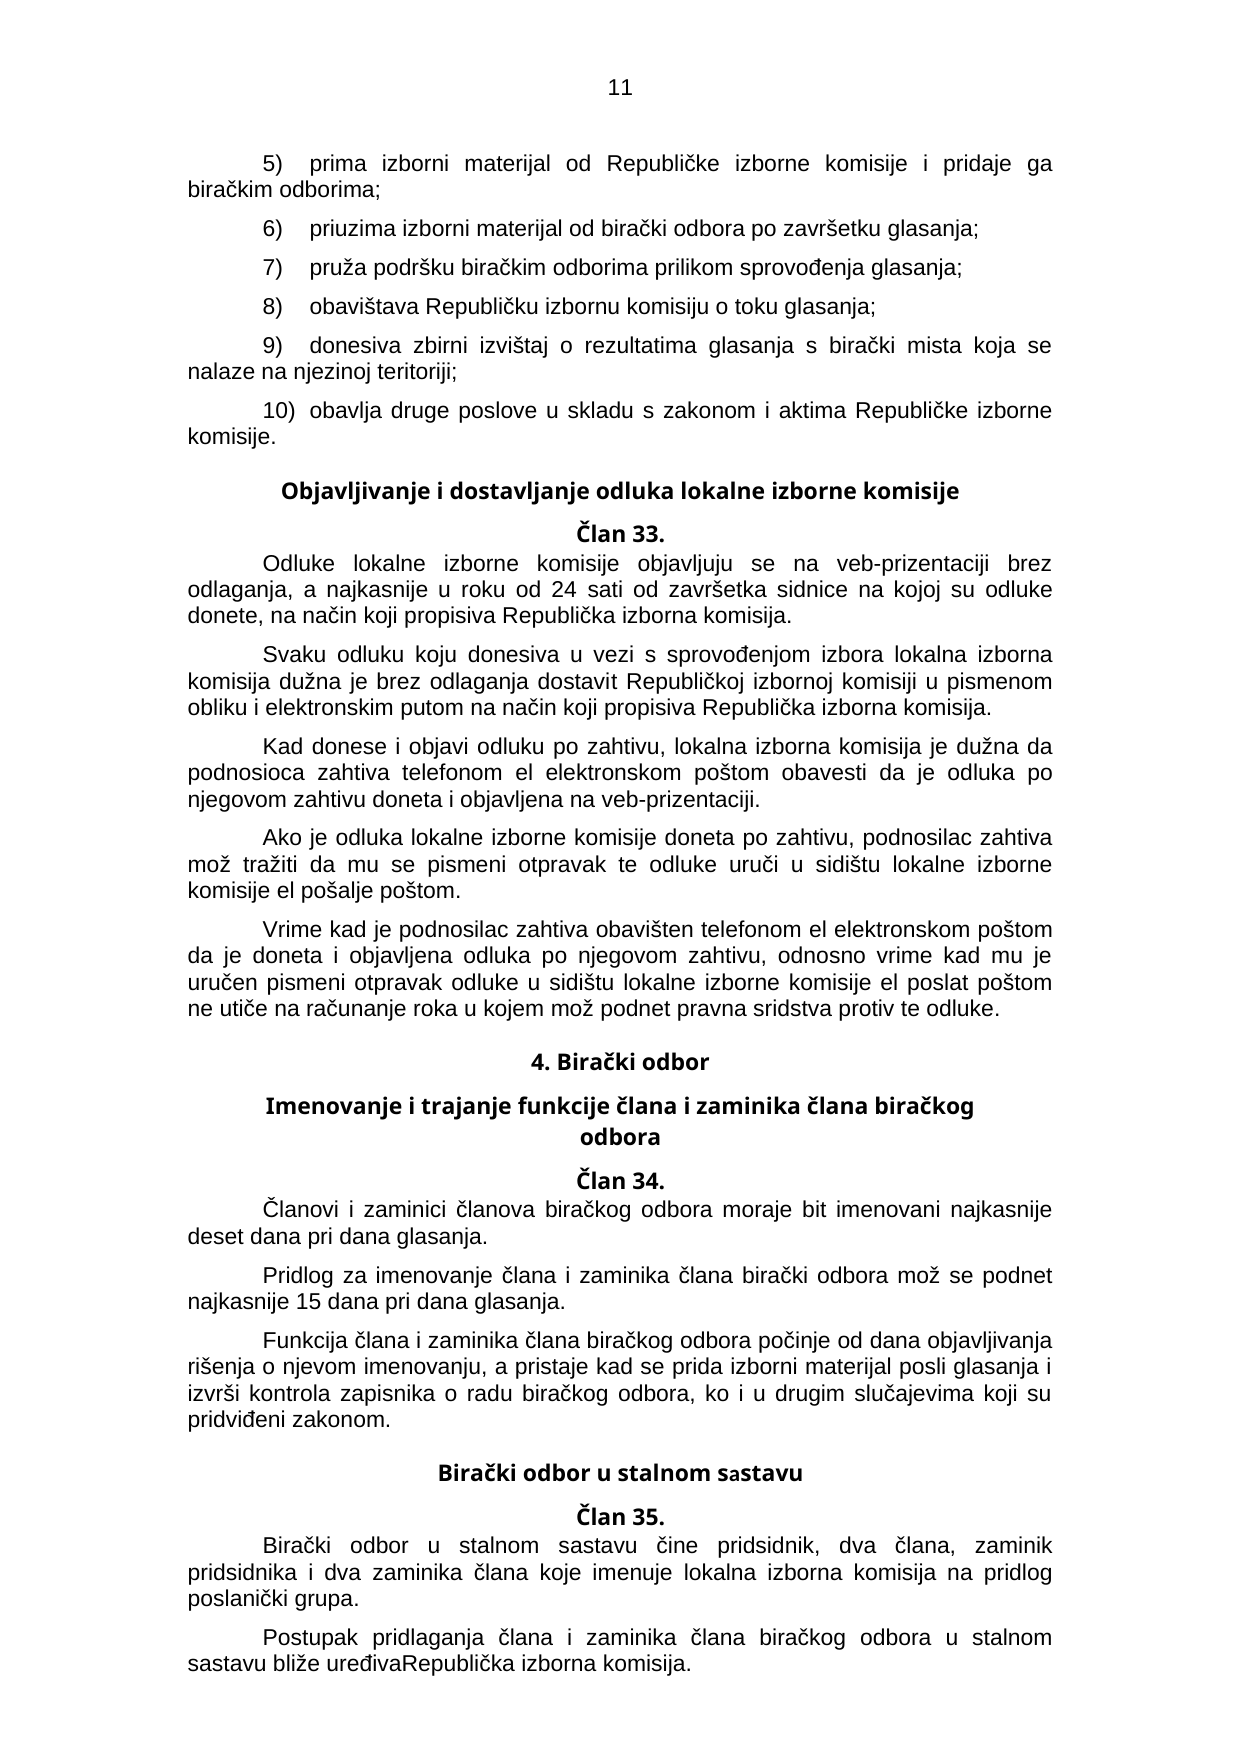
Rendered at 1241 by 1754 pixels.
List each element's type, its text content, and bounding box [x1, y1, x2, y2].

text Kad donese i objavi odluku po zahtivu, lokalna izborna komisija je dužna da podnosioca zahtiva telefonom el elektronskom poštom obavesti da je odluka po njegovom zahtivu doneta i objavljena na veb-prizentaciji. [187, 733, 1053, 812]
text 9) donesiva zbirni izvištaj o rezultatima glasanja s birački mista koja se nalaze na njezinoj teritoriji; [187, 332, 1053, 384]
text Birački odbor u stalnom sastavu [262, 1457, 978, 1488]
text 7) pruža podršku biračkim odborima prilikom sprovođenja glasanja; [187, 254, 1053, 280]
text Odluke lokalne izborne komisije objavljuju se na veb-prizentaciji brez odlaganja, a najkasnije u roku od 24 sati od završetka sidnice na kojoj su odluke donete, na način koji propisiva Republička izborna komisija. [187, 550, 1053, 629]
text Funkcija člana i zaminika člana biračkog odbora počinje od dana objavljivanja rišenja o njevom imenovanju, a pristaje kad se prida izborni materijal posli glasanja i izvrši kontrola zapisnika o radu biračkog odbora, ko i u drugim slučajevima koji su pridviđeni zakonom. [187, 1327, 1053, 1432]
text Postupak pridlaganja člana i zaminika člana biračkog odbora u stalnom sastavu bliže uređivaRepublička izborna komisija. [187, 1624, 1053, 1676]
text Imenovanje i trajanje funkcije člana i zaminika člana biračkog odbora [262, 1090, 978, 1153]
text Objavljivanje i dostavljanje odluka lokalne izborne komisije [262, 475, 978, 506]
text Članovi i zaminici članova biračkog odbora moraje bit imenovani najkasnije deset dana pri dana glasanja. [187, 1196, 1053, 1249]
text Član 35. [262, 1501, 978, 1532]
text Vrime kad je podnosilac zahtiva obavišten telefonom el elektronskom poštom da je doneta i objavljena odluka po njegovom zahtivu, odnosno vrime kad mu je uručen pismeni otpravak odluke u sidištu lokalne izborne komisije el poslat poštom ne utiče na računanje roka u kojem mož podnet pravna sridstva protiv te odluke. [187, 916, 1053, 1021]
text Ako je odluka lokalne izborne komisije doneta po zahtivu, podnosilac zahtiva mož tražiti da mu se pismeni otpravak te odluke uruči u sidištu lokalne izborne komisije el pošalje poštom. [187, 824, 1053, 903]
text Svaku odluku koju donesiva u vezi s sprovođenjom izbora lokalna izborna komisija dužna je brez odlaganja dostavit Republičkoj izbornoj komisiji u pismenom obliku i elektronskim putom na način koji propisiva Republička izborna komisija. [187, 641, 1053, 720]
text Pridlog za imenovanje člana i zaminika člana birački odbora mož se podnet najkasnije 15 dana pri dana glasanja. [187, 1262, 1053, 1314]
text 6) priuzima izborni materijal od birački odbora po završetku glasanja; [187, 215, 1053, 242]
text 8) obavištava Republičku izbornu komisiju o toku glasanja; [187, 293, 1053, 319]
text Član 33. [262, 518, 978, 550]
text 10) obavlja druge poslove u skladu s zakonom i aktima Republičke izborne komisije. [187, 397, 1053, 450]
text 5) prima izborni materijal od Republičke izborne komisije i pridaje ga biračkim odborima; [187, 150, 1053, 203]
text Član 34. [262, 1165, 978, 1196]
text Birački odbor u stalnom sastavu čine pridsidnik, dva člana, zaminik pridsidnika i dva zaminika člana koje imenuje lokalna izborna komisija na pridlog poslanički grupa. [187, 1532, 1053, 1611]
text 4. Birački odbor [262, 1046, 978, 1078]
